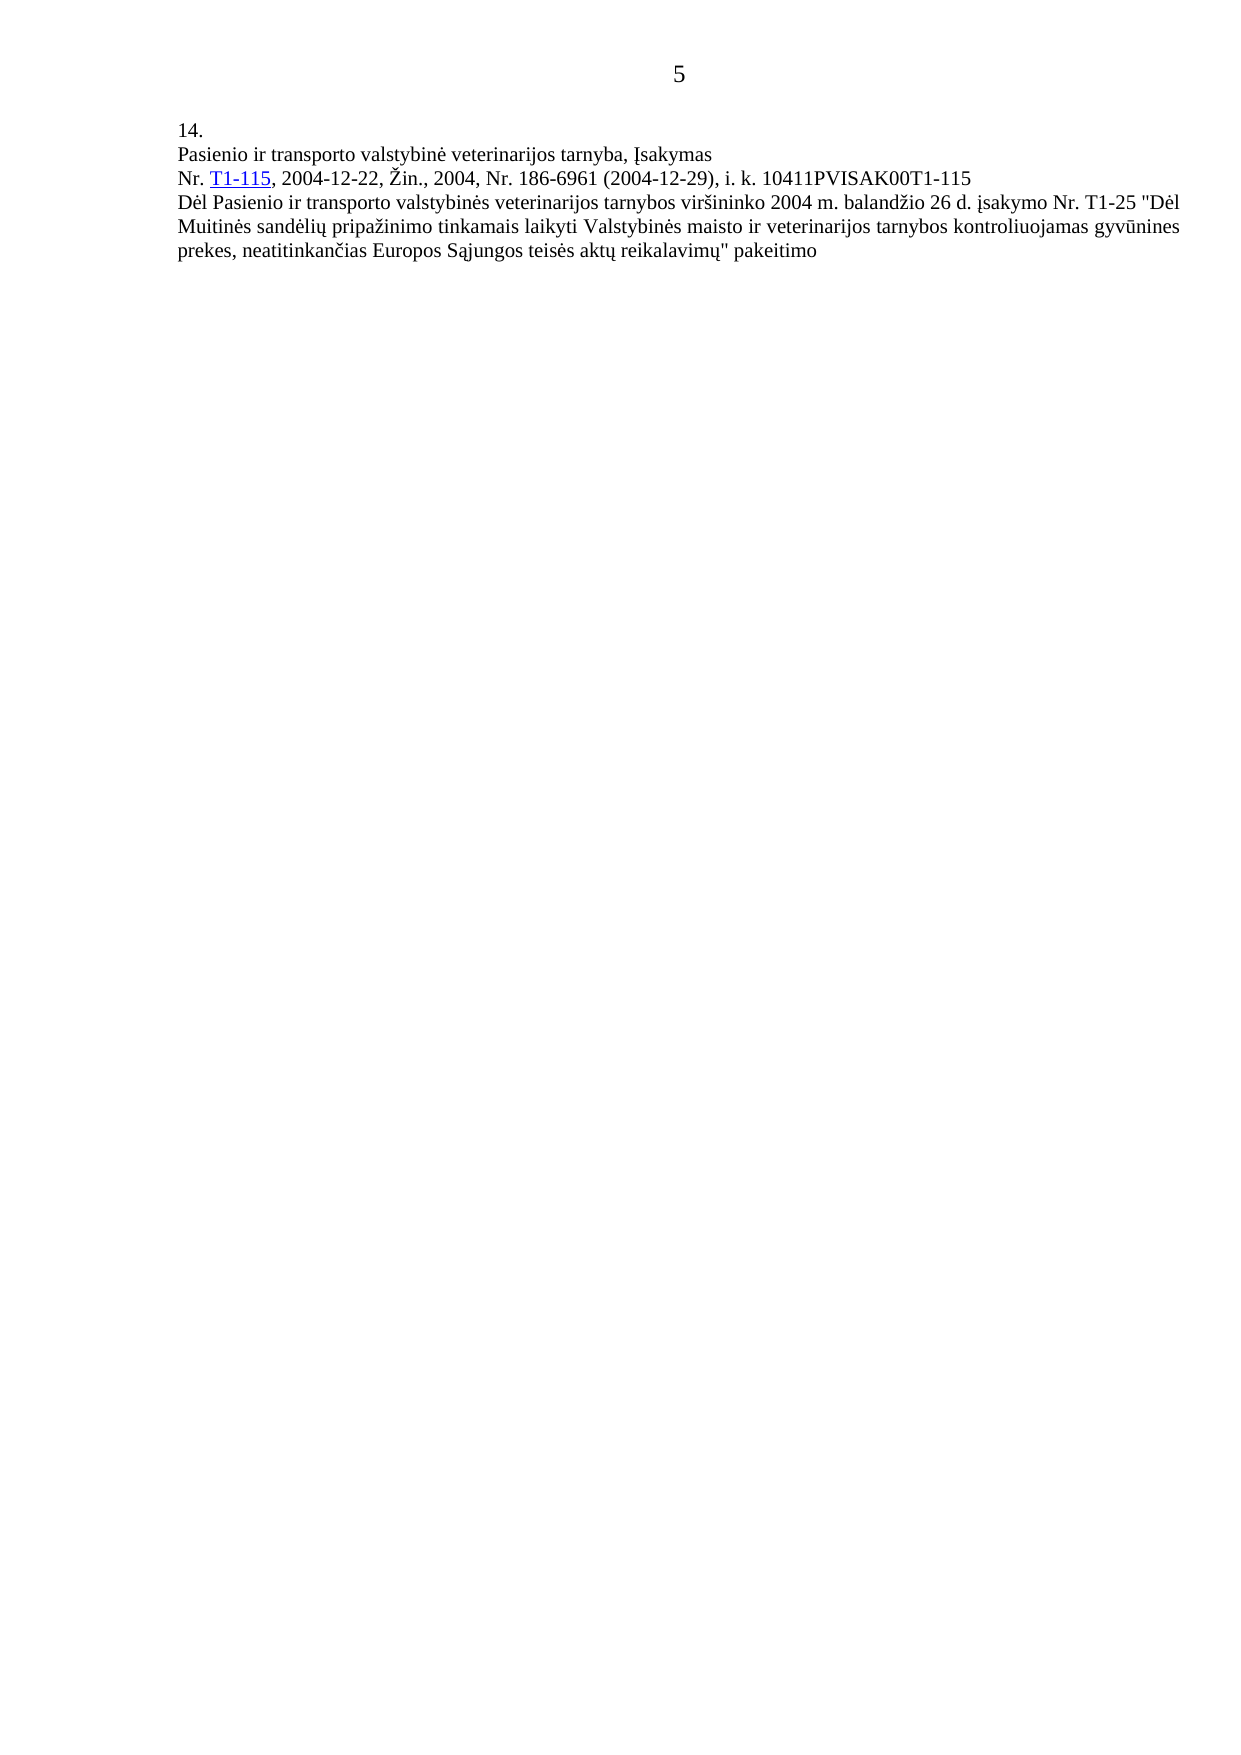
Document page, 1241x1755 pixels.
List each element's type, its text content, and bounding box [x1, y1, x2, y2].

text Dėl Pasienio ir transporto valstybinės veterinarijos tarnybos viršininko 2004 m. balandžio 26 d. įsakymo Nr. T1-25 "Dėl Muitinės sandėlių pripažinimo tinkamais laikyti Valstybinės maisto ir veterinarijos tarnybos kontroliuojamas gyvūnines prekes, neatitinkančias Europos Sąjungos teisės aktų reikalavimų" pakeitimo [177, 190, 1181, 262]
text Pasienio ir transporto valstybinė veterinarijos tarnyba, Įsakymas [177, 142, 1181, 166]
text 14. [177, 118, 1181, 142]
text Nr. T1-115, 2004-12-22, Žin., 2004, Nr. 186-6961 (2004-12-29), i. k. 10411PVISAK00T1-115 [177, 166, 1181, 190]
